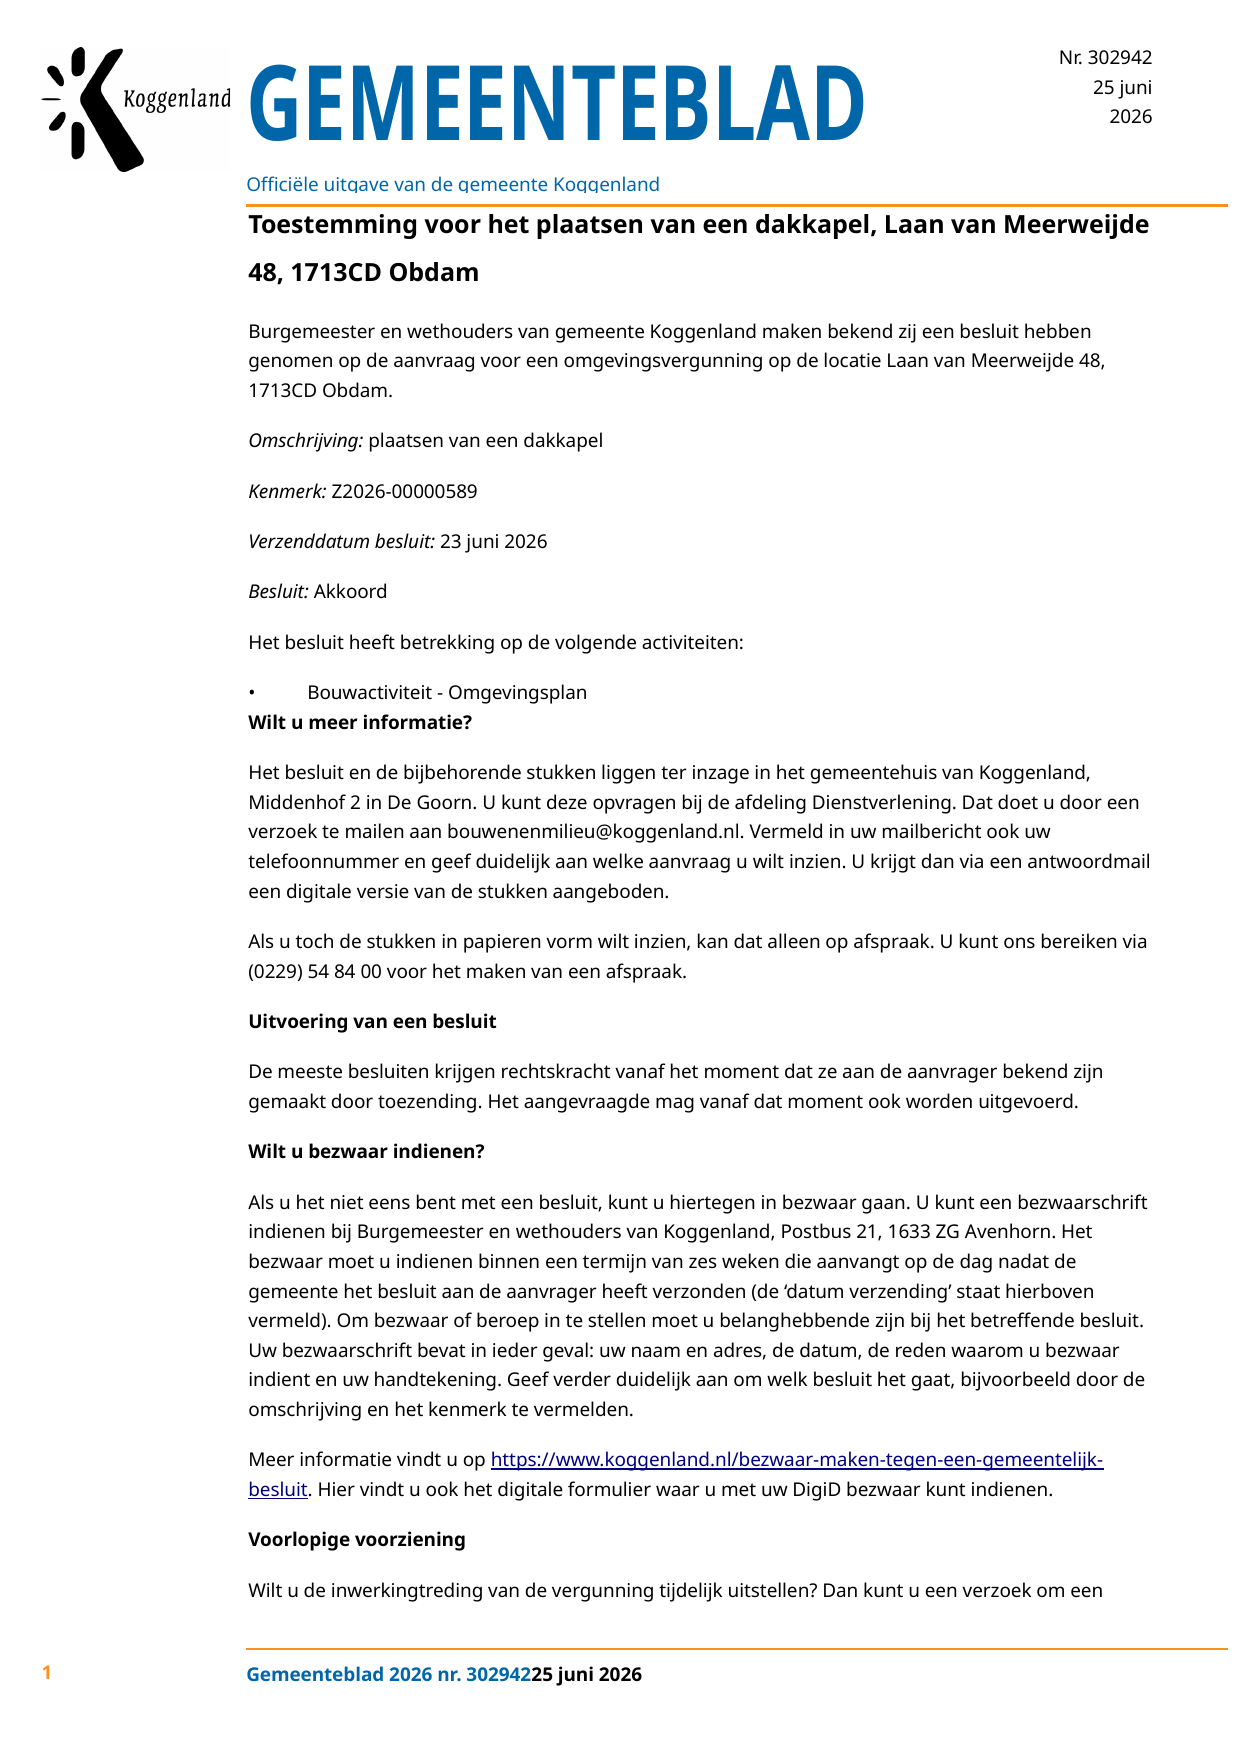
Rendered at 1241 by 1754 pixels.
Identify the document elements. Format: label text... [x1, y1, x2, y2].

text Burgemeester en wethouders van gemeente Koggenland maken bekend zij een besluit hebben genomen op de aanvraag voor een omgevingsvergunning op de locatie Laan van Meerweijde 48, 1713CD Obdam. [248, 318, 1152, 403]
text Besluit: Akkoord [248, 579, 1152, 604]
text De meeste besluiten krijgen rechtskracht vanaf het moment dat ze aan de aanvrager bekend zijn gemaakt door toezending. Het aangevraagde mag vanaf dat moment ook worden uitgevoerd. [248, 1059, 1152, 1114]
picture [41, 47, 231, 172]
text Verzenddatum besluit: 23 juni 2026 [248, 528, 1152, 554]
text Het besluit heeft betrekking op de volgende activiteiten: [248, 629, 1152, 655]
text Kenmerk: Z2026-00000589 [248, 478, 1152, 504]
text Voorlopige voorziening [248, 1527, 1152, 1552]
text Uitvoering van een besluit [248, 1008, 1152, 1034]
text Wilt u bezwaar indienen? [248, 1139, 1152, 1164]
text Het besluit en de bijbehorende stukken liggen ter inzage in het gemeentehuis van Koggenland, Middenhof 2 in De Goorn. U kunt deze opvragen bij de afdeling Dienstverlening. Dat doet u door een verzoek te mailen aan bouwenenmilieu@koggenland.nl. Vermeld in uw mailbericht ook uw telefoonnummer en geef duidelijk aan welke aanvraag u wilt inzien. U krijgt dan via een antwoordmail een digitale versie van de stukken aangeboden. [248, 759, 1152, 904]
text Meer informatie vindt u op https://www.koggenland.nl/bezwaar-maken-tegen-een-gemeentelijk-besluit. Hier vindt u ook het digitale formulier waar u met uw DigiD bezwaar kunt indienen. [248, 1447, 1152, 1502]
text Omschrijving: plaatsen van een dakkapel [248, 427, 1152, 453]
text Wilt u de inwerkingtreding van de vergunning tijdelijk uitstellen? Dan kunt u een verzoek om een [248, 1577, 1152, 1603]
text Toestemming voor het plaatsen van een dakkapel, Laan van Meerweijde 48, 1713CD Obdam [248, 207, 1152, 288]
text Wilt u meer informatie? [248, 709, 1152, 735]
list Bouwactiviteit - Omgevingsplan [248, 679, 1152, 705]
text Als u het niet eens bent met een besluit, kunt u hiertegen in bezwaar gaan. U kunt een bezwaarschrift indienen bij Burgemeester en wethouders van Koggenland, Postbus 21, 1633 ZG Avenhorn. Het bezwaar moet u indienen binnen een termijn van zes weken die aanvangt op de dag nadat de gemeente het besluit aan de aanvrager heeft verzonden (de ‘datum verzending’ staat hierboven vermeld). Om bezwaar of beroep in te stellen moet u belanghebbende zijn bij het betreffende besluit. Uw bezwaarschrift bevat in ieder geval: uw naam en adres, de datum, de reden waarom u bezwaar indient en uw handtekening. Geef verder duidelijk aan om welk besluit het gaat, bijvoorbeeld door de omschrijving en het kenmerk te vermelden. [248, 1189, 1152, 1422]
text Als u toch de stukken in papieren vorm wilt inzien, kan dat alleen op afspraak. U kunt ons bereiken via (0229) 54 84 00 voor het maken van een afspraak. [248, 928, 1152, 984]
